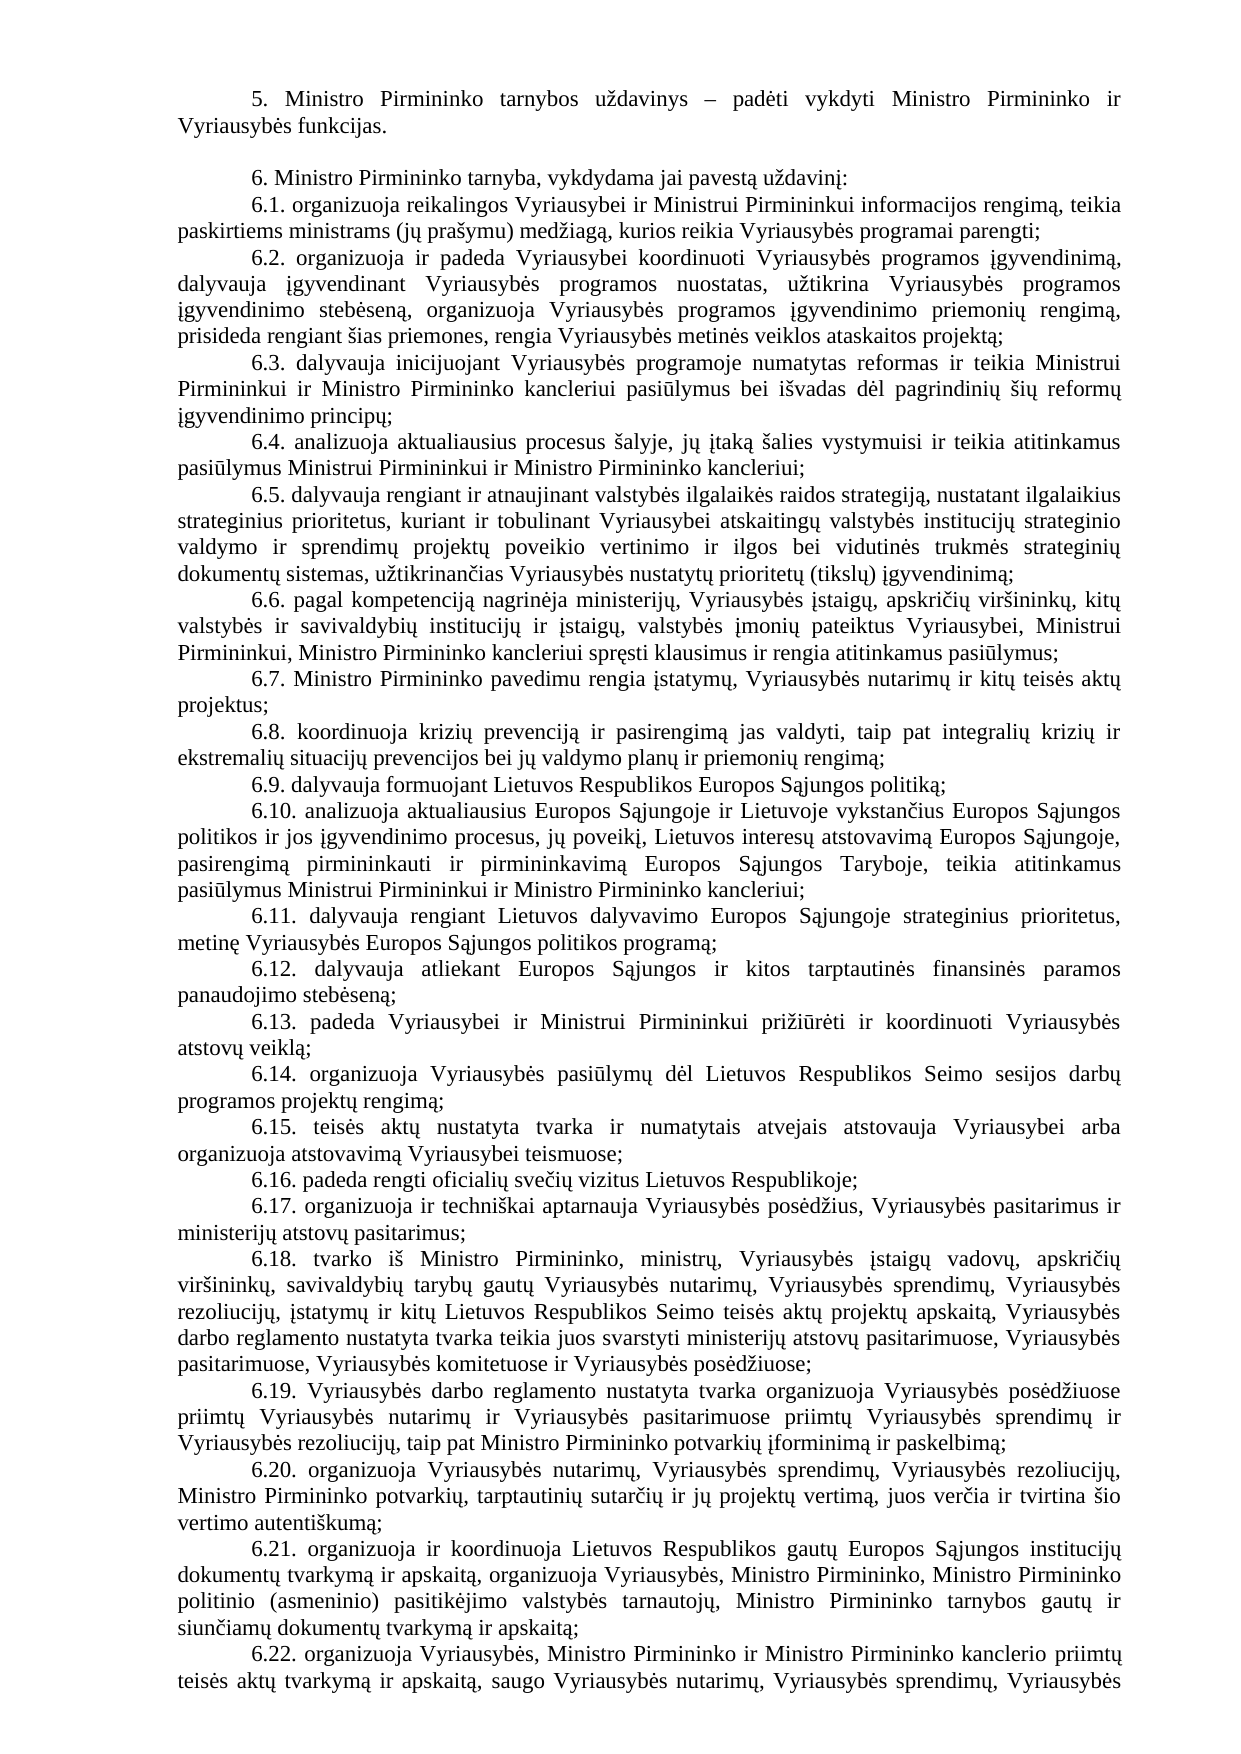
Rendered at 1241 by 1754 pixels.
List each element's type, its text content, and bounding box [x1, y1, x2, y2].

text 6. Ministro Pirmininko tarnyba, vykdydama jai pavestą uždavinį: [177, 164, 1122, 191]
text 6.17. organizuoja ir techniškai aptarnauja Vyriausybės posėdžius, Vyriausybės pasitarimus ir ministerijų atstovų pasitarimus; [177, 1192, 1122, 1245]
text 6.4. analizuoja aktualiausius procesus šalyje, jų įtaką šalies vystymuisi ir teikia atitinkamus pasiūlymus Ministrui Pirmininkui ir Ministro Pirmininko kancleriui; [177, 428, 1122, 481]
text 6.11. dalyvauja rengiant Lietuvos dalyvavimo Europos Sąjungoje strateginius prioritetus, metinę Vyriausybės Europos Sąjungos politikos programą; [177, 902, 1122, 955]
text 6.14. organizuoja Vyriausybės pasiūlymų dėl Lietuvos Respublikos Seimo sesijos darbų programos projektų rengimą; [177, 1061, 1122, 1113]
text 6.18. tvarko iš Ministro Pirmininko, ministrų, Vyriausybės įstaigų vadovų, apskričių viršininkų, savivaldybių tarybų gautų Vyriausybės nutarimų, Vyriausybės sprendimų, Vyriausybės rezoliucijų, įstatymų ir kitų Lietuvos Respublikos Seimo teisės aktų projektų apskaitą, Vyriausybės darbo reglamento nustatyta tvarka teikia juos svarstyti ministerijų atstovų pasitarimuose, Vyriausybės pasitarimuose, Vyriausybės komitetuose ir Vyriausybės posėdžiuose; [177, 1245, 1122, 1377]
text 6.10. analizuoja aktualiausius Europos Sąjungoje ir Lietuvoje vykstančius Europos Sąjungos politikos ir jos įgyvendinimo procesus, jų poveikį, Lietuvos interesų atstovavimą Europos Sąjungoje, pasirengimą pirmininkauti ir pirmininkavimą Europos Sąjungos Taryboje, teikia atitinkamus pasiūlymus Ministrui Pirmininkui ir Ministro Pirmininko kancleriui; [177, 797, 1122, 902]
text 6.6. pagal kompetenciją nagrinėja ministerijų, Vyriausybės įstaigų, apskričių viršininkų, kitų valstybės ir savivaldybių institucijų ir įstaigų, valstybės įmonių pateiktus Vyriausybei, Ministrui Pirmininkui, Ministro Pirmininko kancleriui spręsti klausimus ir rengia atitinkamus pasiūlymus; [177, 586, 1122, 665]
text 6.16. padeda rengti oficialių svečių vizitus Lietuvos Respublikoje; [177, 1166, 1122, 1192]
text 6.12. dalyvauja atliekant Europos Sąjungos ir kitos tarptautinės finansinės paramos panaudojimo stebėseną; [177, 955, 1122, 1008]
text 6.3. dalyvauja inicijuojant Vyriausybės programoje numatytas reformas ir teikia Ministrui Pirmininkui ir Ministro Pirmininko kancleriui pasiūlymus bei išvadas dėl pagrindinių šių reformų įgyvendinimo principų; [177, 349, 1122, 428]
text 6.21. organizuoja ir koordinuoja Lietuvos Respublikos gautų Europos Sąjungos institucijų dokumentų tvarkymą ir apskaitą, organizuoja Vyriausybės, Ministro Pirmininko, Ministro Pirmininko politinio (asmeninio) pasitikėjimo valstybės tarnautojų, Ministro Pirmininko tarnybos gautų ir siunčiamų dokumentų tvarkymą ir apskaitą; [177, 1535, 1122, 1640]
text 6.5. dalyvauja rengiant ir atnaujinant valstybės ilgalaikės raidos strategiją, nustatant ilgalaikius strateginius prioritetus, kuriant ir tobulinant Vyriausybei atskaitingų valstybės institucijų strateginio valdymo ir sprendimų projektų poveikio vertinimo ir ilgos bei vidutinės trukmės strateginių dokumentų sistemas, užtikrinančias Vyriausybės nustatytų prioritetų (tikslų) įgyvendinimą; [177, 481, 1122, 586]
text 6.20. organizuoja Vyriausybės nutarimų, Vyriausybės sprendimų, Vyriausybės rezoliucijų, Ministro Pirmininko potvarkių, tarptautinių sutarčių ir jų projektų vertimą, juos verčia ir tvirtina šio vertimo autentiškumą; [177, 1456, 1122, 1535]
text 6.7. Ministro Pirmininko pavedimu rengia įstatymų, Vyriausybės nutarimų ir kitų teisės aktų projektus; [177, 665, 1122, 718]
text 6.8. koordinuoja krizių prevenciją ir pasirengimą jas valdyti, taip pat integralių krizių ir ekstremalių situacijų prevencijos bei jų valdymo planų ir priemonių rengimą; [177, 718, 1122, 771]
text 6.1. organizuoja reikalingos Vyriausybei ir Ministrui Pirmininkui informacijos rengimą, teikia paskirtiems ministrams (jų prašymu) medžiagą, kurios reikia Vyriausybės programai parengti; [177, 191, 1122, 243]
text 6.19. Vyriausybės darbo reglamento nustatyta tvarka organizuoja Vyriausybės posėdžiuose priimtų Vyriausybės nutarimų ir Vyriausybės pasitarimuose priimtų Vyriausybės sprendimų ir Vyriausybės rezoliucijų, taip pat Ministro Pirmininko potvarkių įforminimą ir paskelbimą; [177, 1377, 1122, 1456]
text 6.15. teisės aktų nustatyta tvarka ir numatytais atvejais atstovauja Vyriausybei arba organizuoja atstovavimą Vyriausybei teismuose; [177, 1113, 1122, 1166]
text 5. Ministro Pirmininko tarnybos uždavinys – padėti vykdyti Ministro Pirmininko ir Vyriausybės funkcijas. [177, 85, 1122, 138]
text 6.9. dalyvauja formuojant Lietuvos Respublikos Europos Sąjungos politiką; [177, 771, 1122, 797]
text 6.2. organizuoja ir padeda Vyriausybei koordinuoti Vyriausybės programos įgyvendinimą, dalyvauja įgyvendinant Vyriausybės programos nuostatas, užtikrina Vyriausybės programos įgyvendinimo stebėseną, organizuoja Vyriausybės programos įgyvendinimo priemonių rengimą, prisideda rengiant šias priemones, rengia Vyriausybės metinės veiklos ataskaitos projektą; [177, 243, 1122, 349]
text 6.22. organizuoja Vyriausybės, Ministro Pirmininko ir Ministro Pirmininko kanclerio priimtų teisės aktų tvarkymą ir apskaitą, saugo Vyriausybės nutarimų, Vyriausybės sprendimų, Vyriausybės [177, 1640, 1122, 1693]
text 6.13. padeda Vyriausybei ir Ministrui Pirmininkui prižiūrėti ir koordinuoti Vyriausybės atstovų veiklą; [177, 1008, 1122, 1061]
